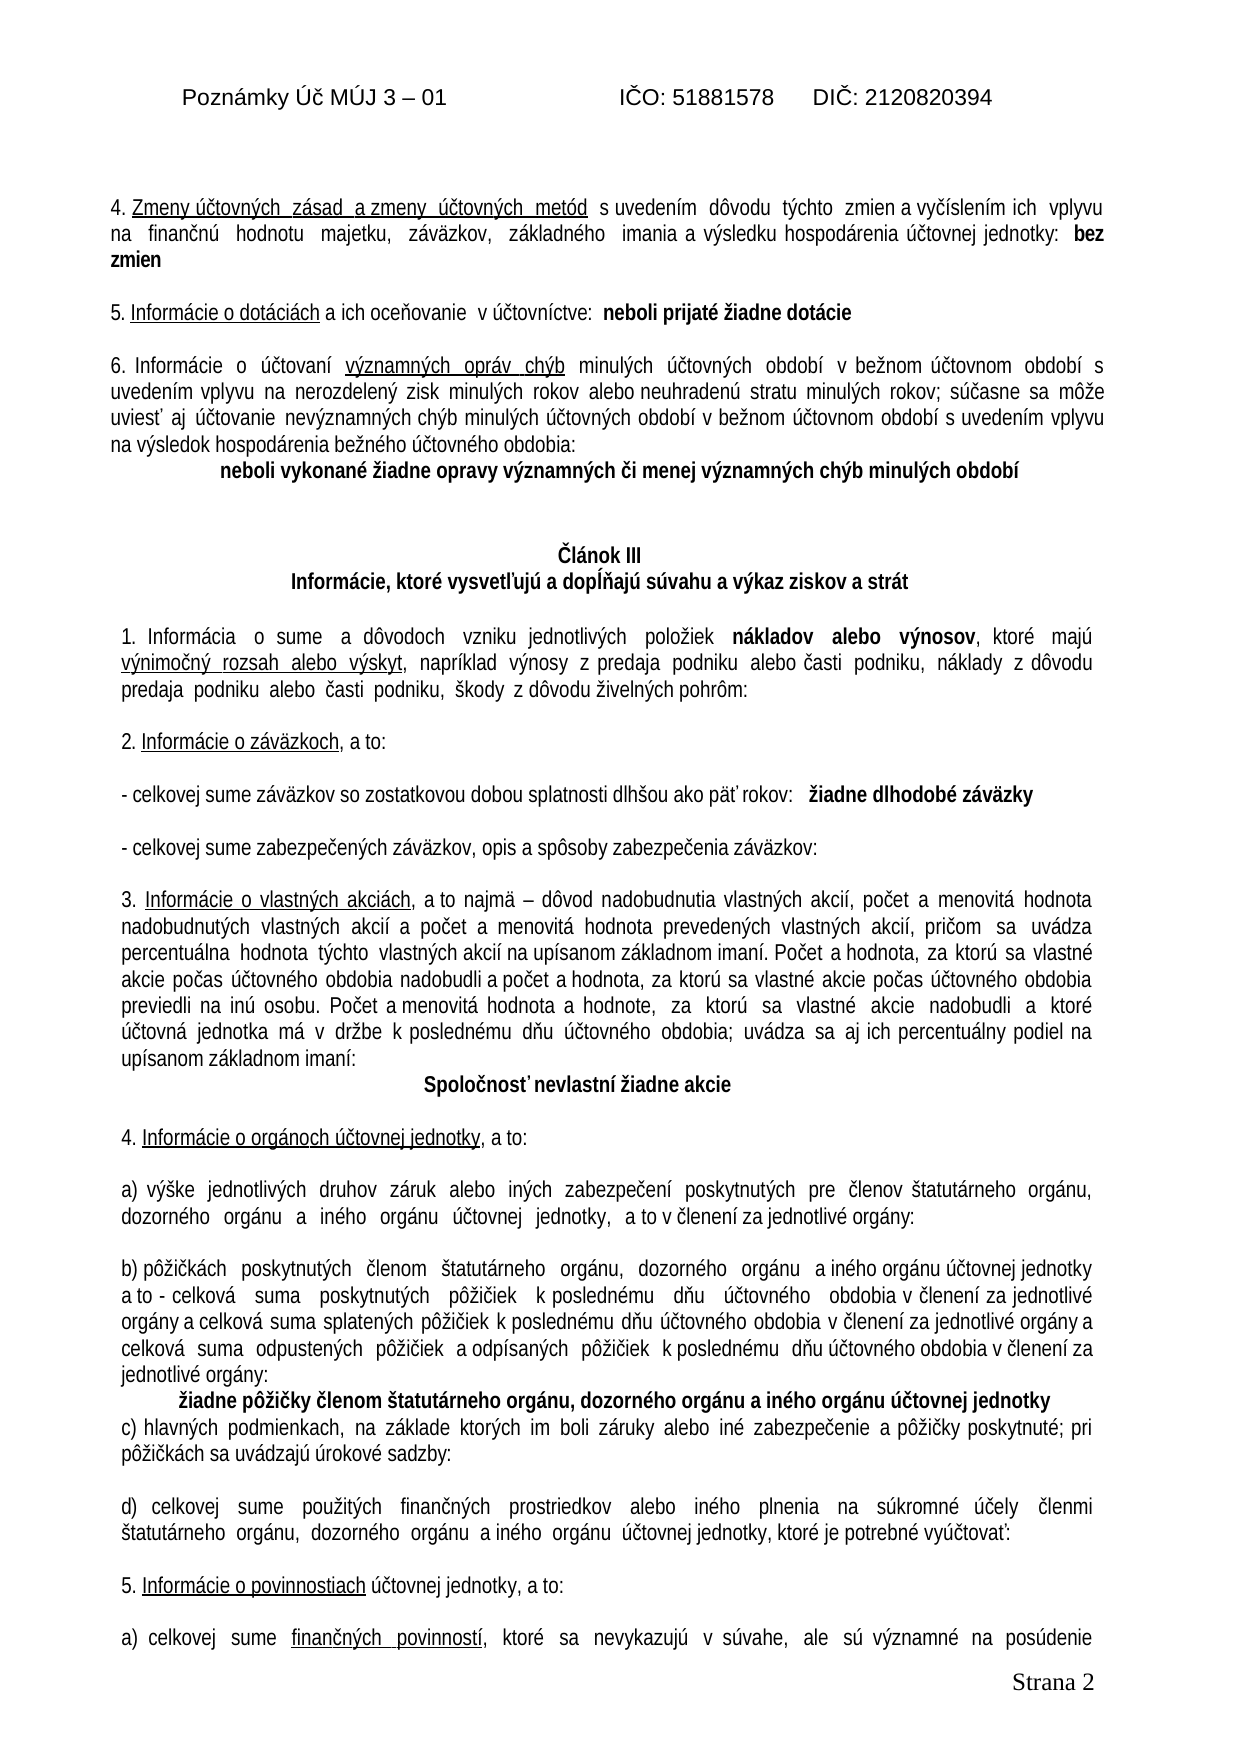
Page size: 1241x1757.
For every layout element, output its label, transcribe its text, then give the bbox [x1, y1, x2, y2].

text d) celkovej sume použitých finančných prostriedkov alebo iného plnenia na súkromné účely členmi štatutárneho orgánu, dozorného orgánu a iného orgánu účtovnej jednotky, ktoré je potrebné vyúčtovať: [121, 1493, 1093, 1545]
text 6. Informácie o účtovaní významných opráv chýb minulých účtovných období v bežnom účtovnom období s uvedením vplyvu na nerozdelený zisk minulých rokov alebo neuhradenú stratu minulých rokov; súčasne sa môže uviesť aj účtovanie nevýznamných chýb minulých účtovných období v bežnom účtovnom období s uvedením vplyvu na výsledok hospodárenia bežného účtovného obdobia: [110, 352, 1105, 457]
text 5. Informácie o povinnostiach účtovnej jednotky, a to: [121, 1572, 1093, 1598]
text 2. Informácie o záväzkoch, a to: [121, 728, 1093, 755]
text 1. Informácia o sume a dôvodoch vzniku jednotlivých položiek nákladov alebo výnosov, ktoré majú výnimočný rozsah alebo výskyt, napríklad výnosy z predaja podniku alebo časti podniku, náklady z dôvodu predaja podniku alebo časti podniku, škody z dôvodu živelných pohrôm: [121, 623, 1093, 702]
text - celkovej sume záväzkov so zostatkovou dobou splatnosti dlhšou ako päť rokov: žiadne dlhodobé záväzky [121, 781, 1093, 807]
text neboli vykonané žiadne opravy významných či menej významných chýb minulých období [110, 457, 1105, 483]
text a) celkovej sume finančných povinností, ktoré sa nevykazujú v súvahe, ale sú významné na posúdenie [121, 1624, 1093, 1651]
text - celkovej sume zabezpečených záväzkov, opis a spôsoby zabezpečenia záväzkov: [121, 834, 1093, 860]
text c) hlavných podmienkach, na základe ktorých im boli záruky alebo iné zabezpečenie a pôžičky poskytnuté; pri pôžičkách sa uvádzajú úrokové sadzby: [121, 1413, 1093, 1466]
text Spoločnosť nevlastní žiadne akcie [121, 1071, 1093, 1097]
text 5. Informácie o dotáciách a ich oceňovanie v účtovníctve: neboli prijaté žiadne dotácie [110, 299, 1105, 325]
subtitle Článok III [110, 542, 1088, 568]
text b) pôžičkách poskytnutých členom štatutárneho orgánu, dozorného orgánu a iného orgánu účtovnej jednotky a to - celková suma poskytnutých pôžičiek k poslednému dňu účtovného obdobia v členení za jednotlivé orgány a celková suma splatených pôžičiek k poslednému dňu účtovného obdobia v členení za jednotlivé orgány a celková suma odpustených pôžičiek a odpísaných pôžičiek k poslednému dňu účtovného obdobia v členení za jednotlivé orgány: [121, 1255, 1093, 1387]
text 4. Zmeny účtovných zásad a zmeny účtovných metód s uvedením dôvodu týchto zmien a vyčíslením ich vplyvu na finančnú hodnotu majetku, záväzkov, základného imania a výsledku hospodárenia účtovnej jednotky: bez zmien [110, 193, 1105, 273]
text žiadne pôžičky členom štatutárneho orgánu, dozorného orgánu a iného orgánu účtovnej jednotky [121, 1387, 1093, 1413]
text a) výške jednotlivých druhov záruk alebo iných zabezpečení poskytnutých pre členov štatutárneho orgánu, dozorného orgánu a iného orgánu účtovnej jednotky, a to v členení za jednotlivé orgány: [121, 1176, 1093, 1229]
text 3. Informácie o vlastných akciách, a to najmä – dôvod nadobudnutia vlastných akcií, počet a menovitá hodnota nadobudnutých vlastných akcií a počet a menovitá hodnota prevedených vlastných akcií, pričom sa uvádza percentuálna hodnota týchto vlastných akcií na upísanom základnom imaní. Počet a hodnota, za ktorú sa vlastné akcie počas účtovného obdobia nadobudli a počet a hodnota, za ktorú sa vlastné akcie počas účtovného obdobia previedli na inú osobu. Počet a menovitá hodnota a hodnote, za ktorú sa vlastné akcie nadobudli a ktoré účtovná jednotka má v držbe k poslednému dňu účtovného obdobia; uvádza sa aj ich percentuálny podiel na upísanom základnom imaní: [121, 886, 1093, 1071]
text 4. Informácie o orgánoch účtovnej jednotky, a to: [121, 1124, 1093, 1150]
text Informácie, ktoré vysvetľujú a dopĺňajú súvahu a výkaz ziskov a strát [110, 568, 1088, 595]
